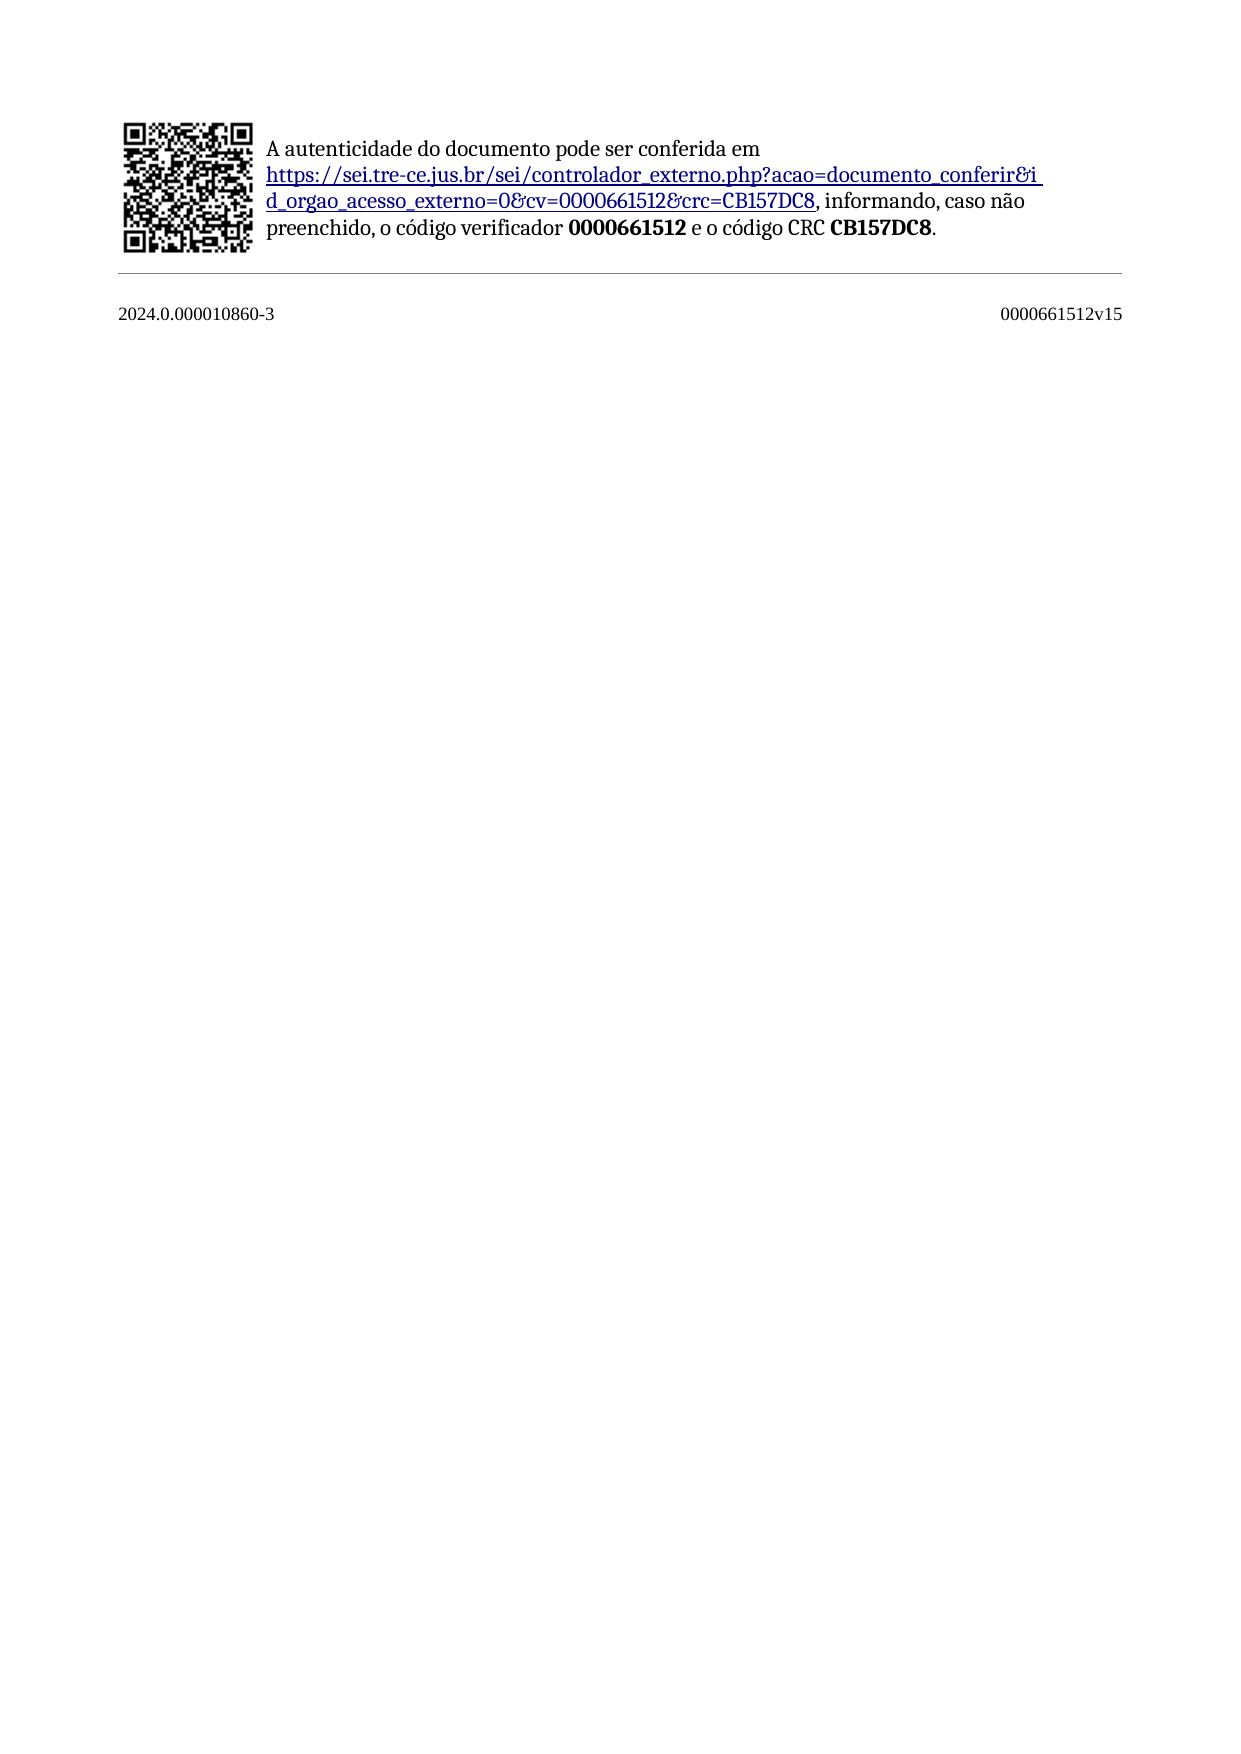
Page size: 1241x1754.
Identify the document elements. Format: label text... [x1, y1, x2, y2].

table_header 0000661512v15 [620, 303, 1122, 324]
picture [121, 121, 256, 256]
table_header 2024.0.000010860-3 [118, 303, 620, 324]
table_header A autenticidade do documento pode ser conferida em https://sei.tre-ce.jus.br/sei/controlador_externo.php?acao=documento_conferir&i d_orgao_acesso_externo=0&cv=0000661512&crc=CB157DC8, informando, caso não preenchido, o código verificador 0000661512 e o código CRC CB157DC8. [263, 118, 1122, 258]
table_header [118, 118, 263, 258]
